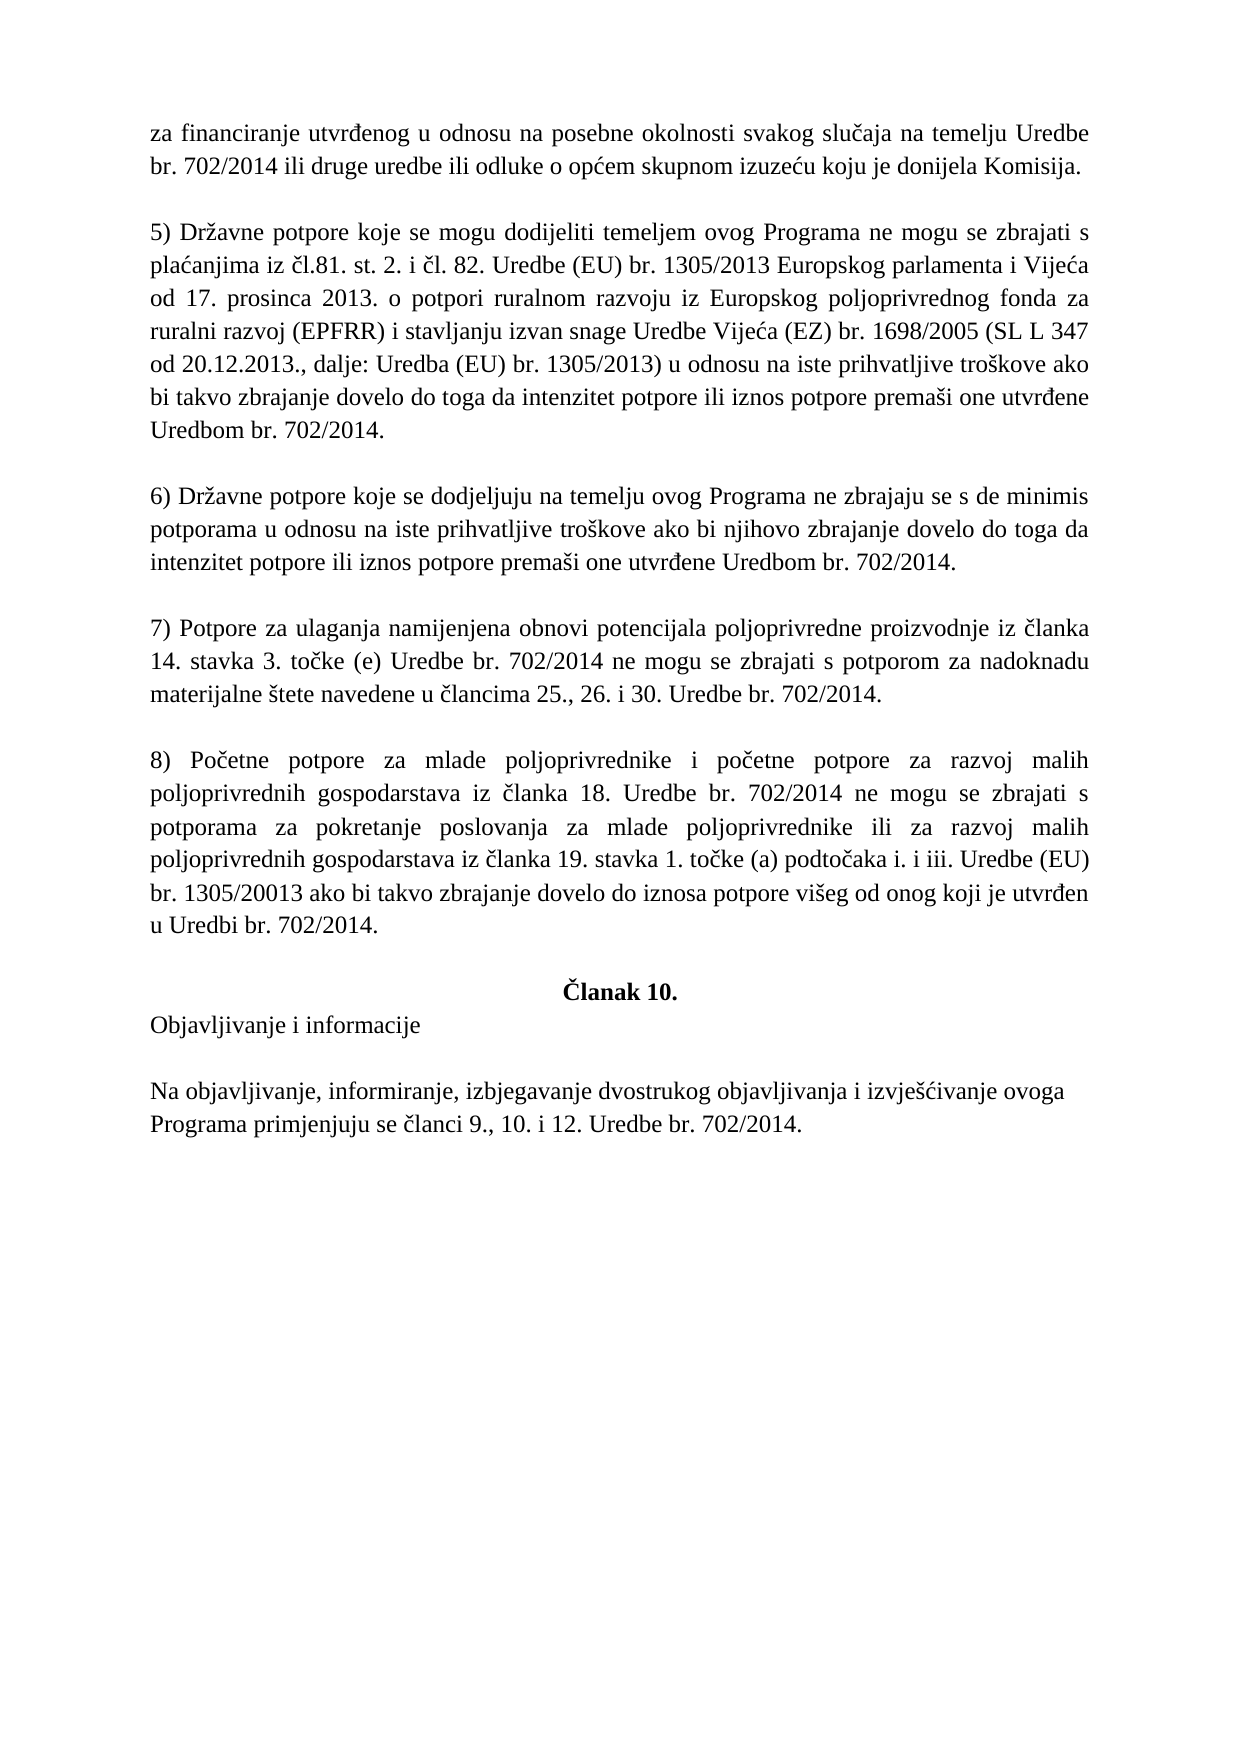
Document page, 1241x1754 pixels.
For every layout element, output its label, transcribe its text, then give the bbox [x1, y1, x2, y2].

text Objavljivanje i informacije [150, 1010, 1090, 1038]
text 5) Državne potpore koje se mogu dodijeliti temeljem ovog Programa ne mogu se zbrajati s plaćanjima iz čl.81. st. 2. i čl. 82. Uredbe (EU) br. 1305/2013 Europskog parlamenta i Vijeća od 17. prosinca 2013. o potpori ruralnom razvoju iz Europskog poljoprivrednog fonda za ruralni razvoj (EPFRR) i stavljanju izvan snage Uredbe Vijeća (EZ) br. 1698/2005 (SL L 347 od 20.12.2013., dalje: Uredba (EU) br. 1305/2013) u odnosu na iste prihvatljive troškove ako bi takvo zbrajanje dovelo do toga da intenzitet potpore ili iznos potpore premaši one utvrđene Uredbom br. 702/2014. [150, 217, 1090, 444]
text Na objavljivanje, informiranje, izbjegavanje dvostrukog objavljivanja i izvješćivanje ovoga Programa primjenjuju se članci 9., 10. i 12. Uredbe br. 702/2014. [150, 1076, 1090, 1137]
text za financiranje utvrđenog u odnosu na posebne okolnosti svakog slučaja na temelju Uredbe br. 702/2014 ili druge uredbe ili odluke o općem skupnom izuzeću koju je donijela Komisija. [150, 118, 1090, 180]
text 7) Potpore za ulaganja namijenjena obnovi potencijala poljoprivredne proizvodnje iz članka 14. stavka 3. točke (e) Uredbe br. 702/2014 ne mogu se zbrajati s potporom za nadoknadu materijalne štete navedene u člancima 25., 26. i 30. Uredbe br. 702/2014. [150, 613, 1090, 708]
text 6) Državne potpore koje se dodjeljuju na temelju ovog Programa ne zbrajaju se s de minimis potporama u odnosu na iste prihvatljive troškove ako bi njihovo zbrajanje dovelo do toga da intenzitet potpore ili iznos potpore premaši one utvrđene Uredbom br. 702/2014. [150, 481, 1090, 576]
text 8) Početne potpore za mlade poljoprivrednike i početne potpore za razvoj malih poljoprivrednih gospodarstava iz članka 18. Uredbe br. 702/2014 ne mogu se zbrajati s potporama za pokretanje poslovanja za mlade poljoprivrednike ili za razvoj malih poljoprivrednih gospodarstava iz članka 19. stavka 1. točke (a) podtočaka i. i iii. Uredbe (EU) br. 1305/20013 ako bi takvo zbrajanje dovelo do iznosa potpore višeg od onog koji je utvrđen u Uredbi br. 702/2014. [150, 746, 1090, 939]
text Članak 10. [150, 977, 1090, 1005]
